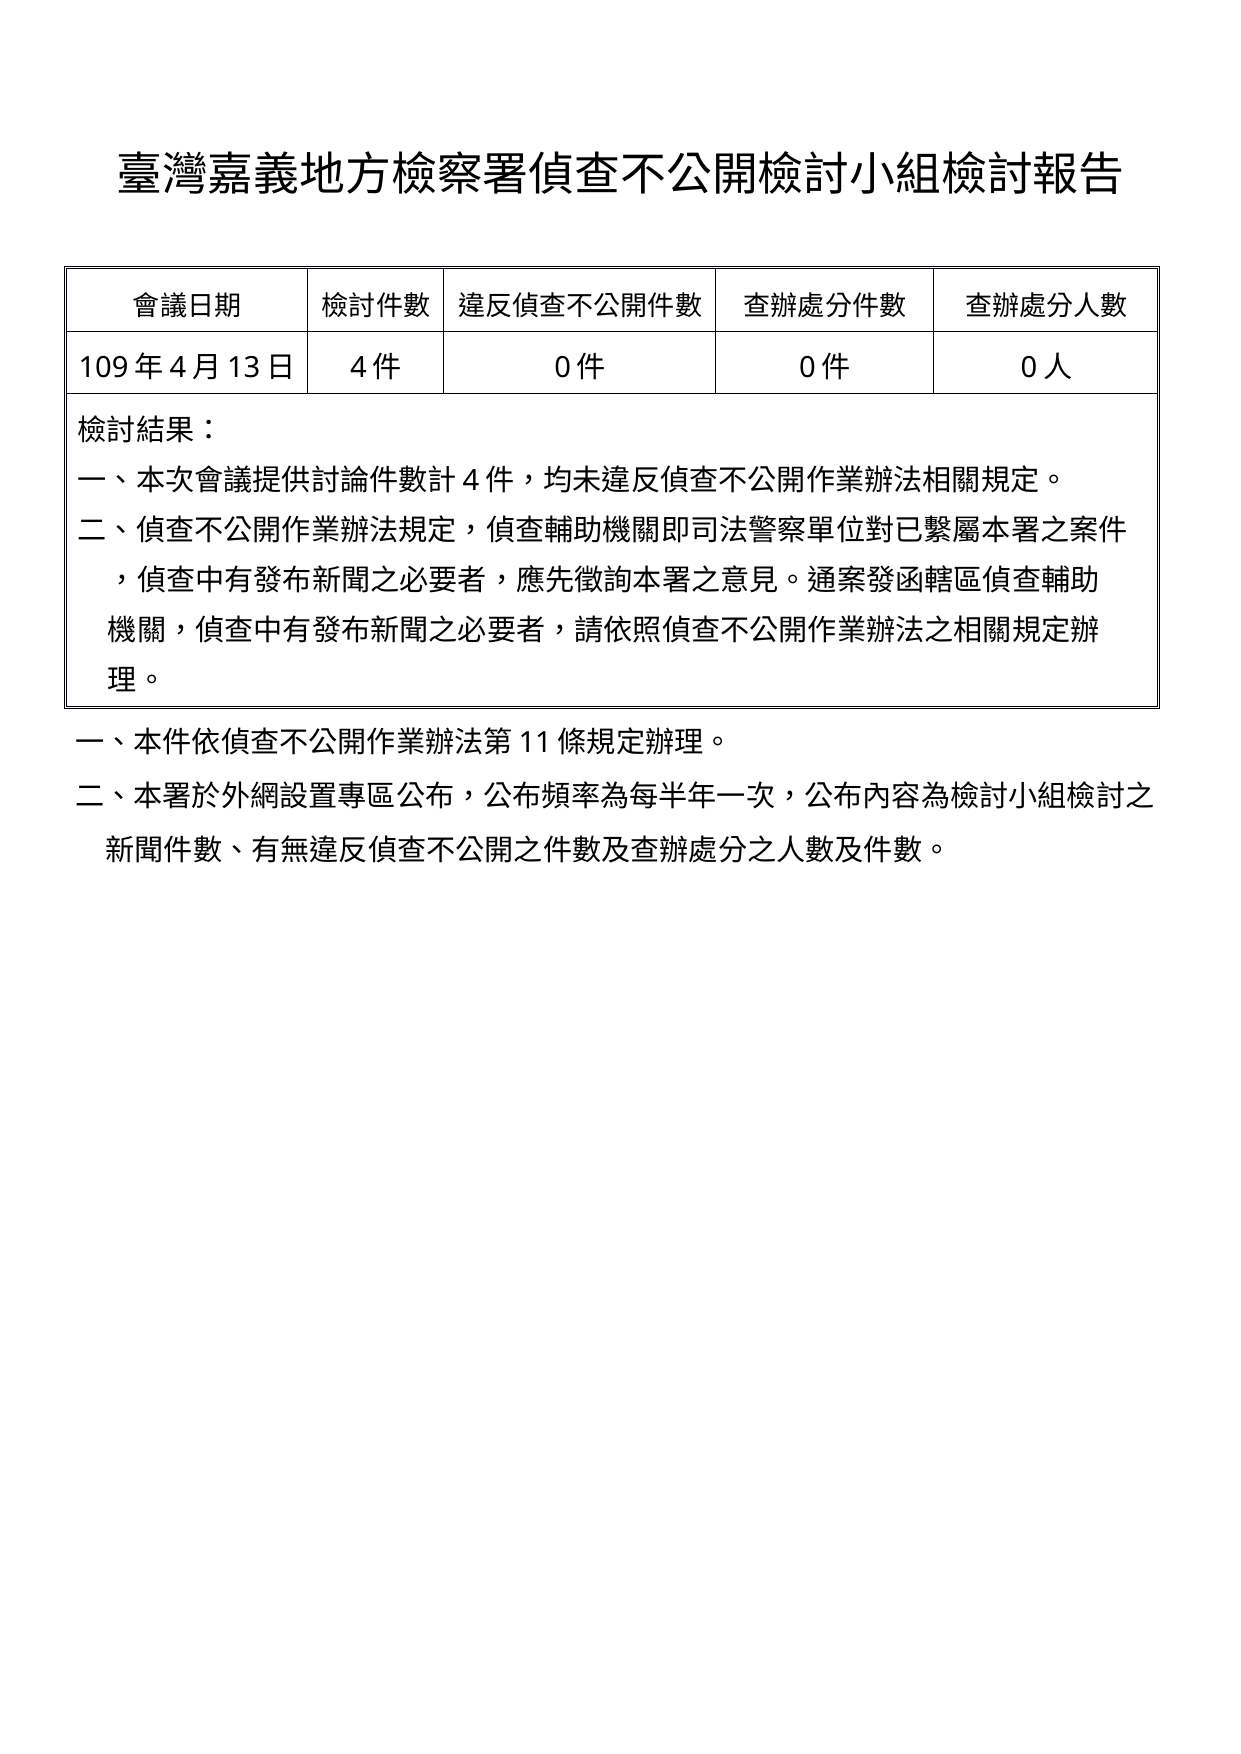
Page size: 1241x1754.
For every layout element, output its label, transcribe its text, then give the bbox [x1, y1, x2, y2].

table_header 查辦處分件數 [716, 269, 933, 331]
table_cell 4件 [308, 332, 443, 393]
list 新聞件數、有無違反偵查不公開之件數及查辦處分之人數及件數。 [75, 817, 1165, 871]
table_header 查辦處分人數 [934, 269, 1157, 331]
table_cell 檢討結果： 一、本次會議提供討論件數計4件，均未違反偵查不公開作業辦法相關規定。 二、偵查不公開作業辦法規定，偵查輔助機關即司法警察單位對已繫屬本署之案件 ，偵查中有發布新聞之必要者，應先徵詢本署之意見。通案發函轄區偵查輔助 機關，偵查中有發布新聞之必要者，請依照偵查不公開作業辦法之相關規定辦 理。 [67, 394, 1157, 706]
table_header 會議日期 [67, 269, 307, 331]
table_cell 0件 [444, 332, 715, 393]
table_header 違反偵查不公開件數 [444, 269, 715, 331]
table_cell 0件 [716, 332, 933, 393]
table_cell 0人 [934, 332, 1157, 393]
text 臺灣嘉義地方檢察署偵查不公開檢討小組檢討報告 [75, 137, 1165, 204]
list 二、本署於外網設置專區公布，公布頻率為每半年一次，公布內容為檢討小組檢討之 [75, 763, 1165, 817]
table_cell 109年4月13日 [67, 332, 307, 393]
list 一、本件依偵查不公開作業辦法第11條規定辦理。 [75, 709, 1165, 763]
table_header 檢討件數 [308, 269, 443, 331]
